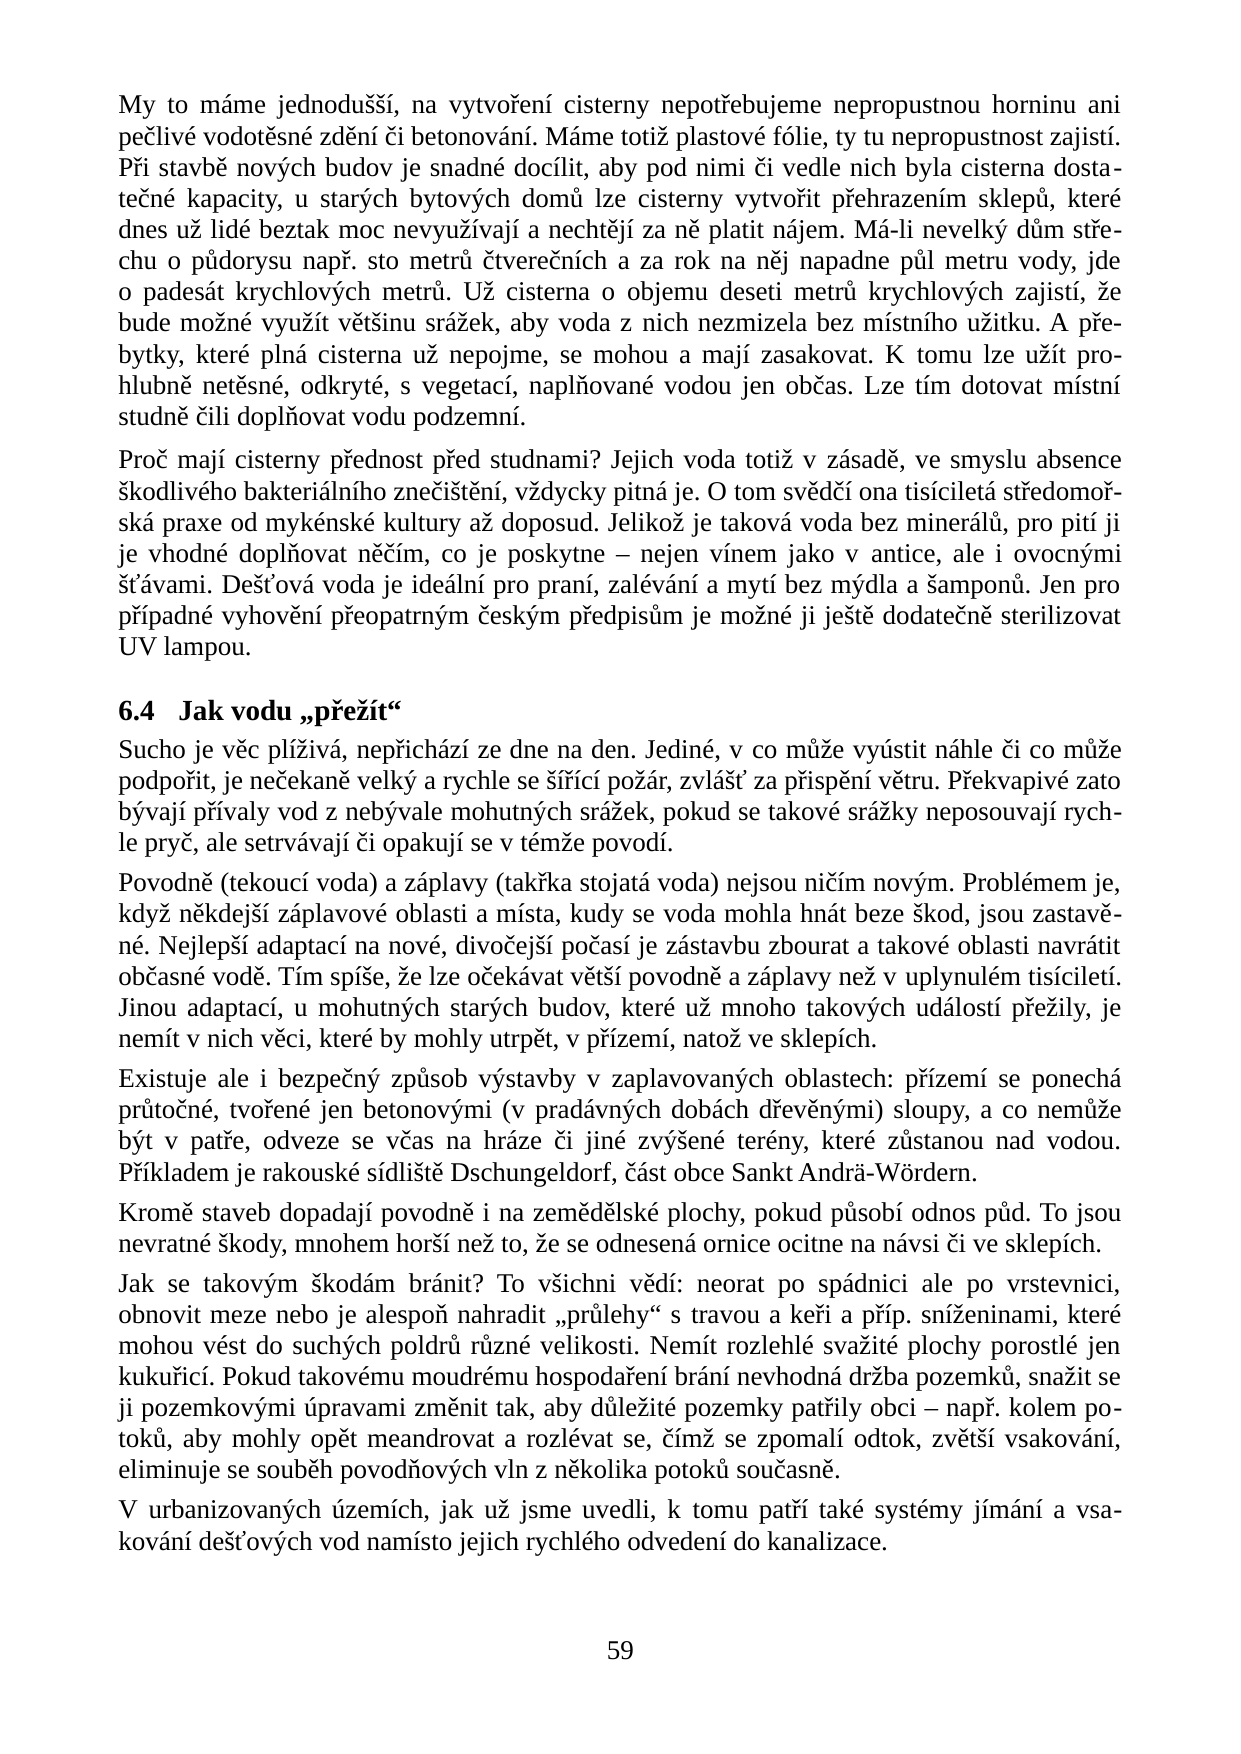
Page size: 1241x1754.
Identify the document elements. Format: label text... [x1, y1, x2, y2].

text Sucho je věc plíživá, nepřichází ze dne na den. Jediné, v⁠ co může vyústit náhle či co může podpořit, je nečekaně velký a rychle se šířící požár, zvlášť za přispění větru. Překvapivé zato bývají přívaly vod z⁠ nebývale mohutných srážek, pokud se takové srážky neposouvají rych­le pryč, ale setrvávají či opakují se v⁠ témže povodí. [118, 733, 1122, 858]
text Kromě staveb dopadají povodně i⁠ na zemědělské plochy, pokud působí odnos půd. To jsou nevratné škody, mnohem horší než to, že se odnesená ornice ocitne na návsi či ve sklepích. [118, 1196, 1122, 1258]
text Proč mají cisterny přednost před studnami? Jejich voda totiž v⁠ zásadě, ve smyslu absence škodlivého bakteriálního znečištění, vždycky pitná je. O⁠ tom svědčí ona tisíciletá středomoř­ská praxe od mykénské kultury až doposud. Jelikož je taková voda bez minerálů, pro pití ji je vhodné doplňovat něčím, co je poskytne – nejen vínem jako v⁠ antice, ale i⁠ ovocnými šťávami. Dešťová voda je ideální pro praní, zalévání a mytí bez mýdla a šamponů. Jen pro případné vyhovění přeopatrným českým předpisům je možné ji ještě dodatečně sterilizovat UV lampou. [118, 444, 1122, 662]
text Existuje ale i⁠ bezpečný způsob výstavby v⁠ zaplavovaných oblastech: přízemí se ponechá průtočné, tvořené jen betonovými (v⁠ pradávných dobách dřevěnými) sloupy, a co nemůže být v⁠ patře, odveze se včas na hráze či jiné zvýšené terény, které zůstanou nad vodou. Příkladem je rakouské sídliště Dschungeldorf, část obce Sankt Andrä-Wördern. [118, 1062, 1122, 1187]
subtitle Jak vodu „přežít“ [118, 693, 1122, 727]
text V⁠ urbanizovaných územích, jak už jsme uvedli, k⁠ tomu patří také systémy jímání a vsa­kování dešťových vod namísto jejich rychlého odvedení do kanalizace. [118, 1494, 1122, 1556]
text My to máme jednodušší, na vytvoření cisterny nepotřebujeme nepropustnou horninu ani pečlivé vodotěsné zdění či betonování. Máme totiž plastové fólie, ty tu nepropustnost zajistí. Při stavbě nových budov je snadné docílit, aby pod nimi či vedle nich byla cisterna dosta­tečné kapacity, u⁠ starých bytových domů lze cisterny vytvořit přehrazením sklepů, které dnes už lidé beztak moc nevyužívají a nechtějí za ně platit nájem. Má-li nevelký dům stře­chu o⁠ půdorysu např. sto metrů čtverečních a za rok na něj napadne půl metru vody, jde o⁠ padesát krychlových metrů. Už cisterna o⁠ objemu deseti metrů krychlových zajistí, že bude možné využít většinu srážek, aby voda z⁠ nich nezmizela bez místního užitku. A⁠ pře­bytky, které plná cisterna už nepojme, se mohou a mají zasakovat. K⁠ tomu lze užít pro­hlubně netěsné, odkryté, s⁠ vegetací, naplňované vodou jen občas. Lze tím dotovat místní studně čili doplňovat vodu podzemní. [118, 88, 1122, 431]
text Povodně (tekoucí voda) a záplavy (takřka stojatá voda) nejsou ničím novým. Problémem je, když někdejší záplavové oblasti a místa, kudy se voda mohla hnát beze škod, jsou zastavě­né. Nejlepší adaptací na nové, divočejší počasí je zástavbu zbourat a takové oblasti navrátit občasné vodě. Tím spíše, že lze očekávat větší povodně a záplavy než v⁠ uplynulém tisíciletí. Jinou adaptací, u⁠ mohutných starých budov, které už mnoho takových událostí přežily, je nemít v⁠ nich věci, které by mohly utrpět, v⁠ přízemí, natož ve sklepích. [118, 866, 1122, 1053]
text Jak se takovým škodám bránit? To všichni vědí: neorat po spádnici ale po vrstevnici, obnovit meze nebo je alespoň nahradit „průlehy“ s⁠ travou a keři a příp. sníženinami, které mohou vést do suchých poldrů různé velikosti. Nemít rozlehlé svažité plochy porostlé jen kukuřicí. Pokud takovému moudrému hospodaření brání nevhodná držba pozemků, snažit se ji pozemkovými úpravami změnit tak, aby důležité pozemky patřily obci – např. kolem po­toků, aby mohly opět meandrovat a rozlévat se, čímž se zpomalí odtok, zvětší vsakování, eliminuje se souběh povodňových vln z⁠ několika potoků současně. [118, 1267, 1122, 1485]
